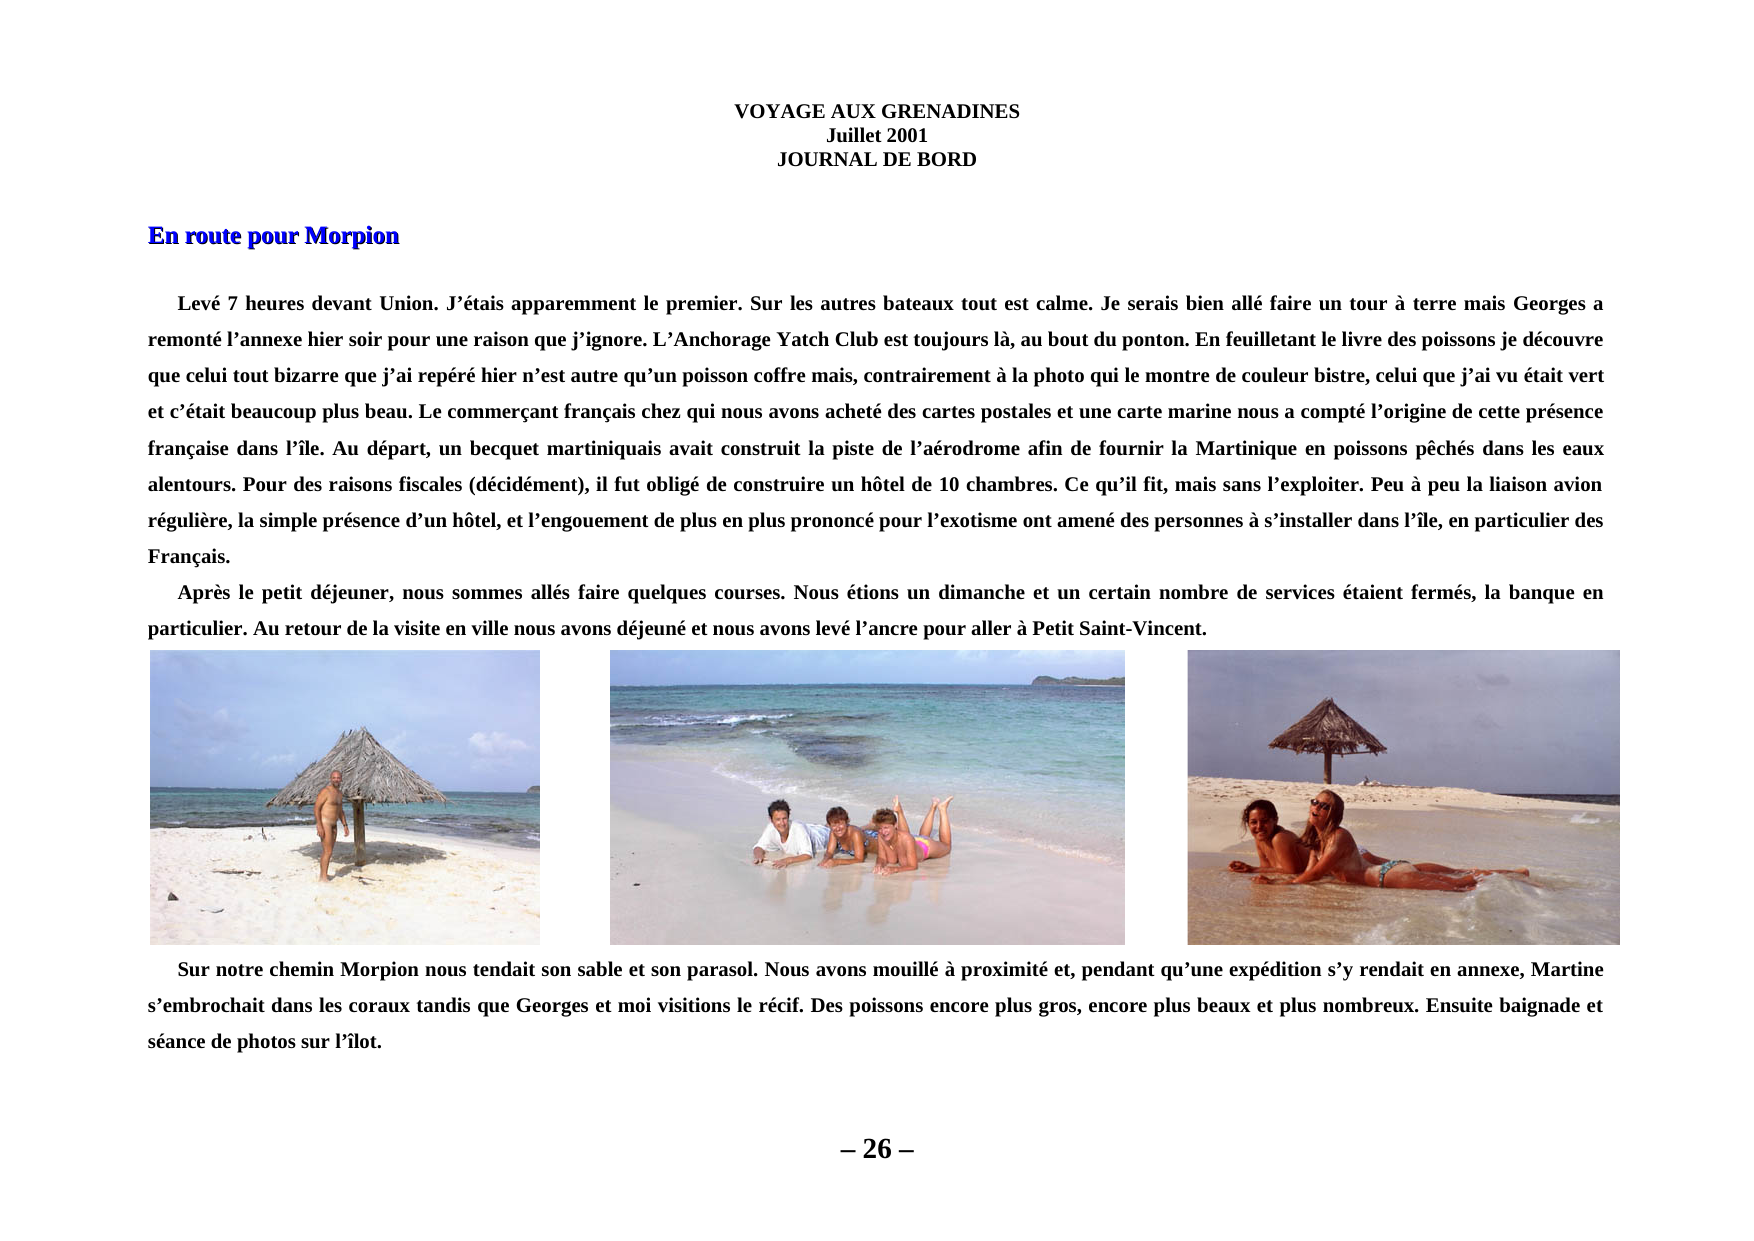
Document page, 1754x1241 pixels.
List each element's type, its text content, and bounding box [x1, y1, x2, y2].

text Après le petit déjeuner, nous sommes allés faire quelques courses. Nous étions un dimanche et un certain nombre de services étaient fermés, la banque en particulier. Au retour de la visite en ville nous avons déjeuné et nous avons levé l’ancre pour aller à Petit Saint-Vincent. [148, 580, 1606, 640]
picture [610, 650, 1125, 945]
text Sur notre chemin Morpion nous tendait son sable et son parasol. Nous avons mouillé à proximité et, pendant qu’une expédition s’y rendait en annexe, Martine s’embrochait dans les coraux tandis que Georges et moi visitions le récif. Des poissons encore plus gros, encore plus beaux et plus nombreux. Ensuite baignade et séance de photos sur l’îlot. [148, 652, 1606, 1053]
subtitle En route pour Morpion [148, 220, 1606, 249]
text Levé 7 heures devant Union. J’étais apparemment le premier. Sur les autres bateaux tout est calme. Je serais bien allé faire un tour à terre mais Georges a remonté l’annexe hier soir pour une raison que j’ignore. L’Anchorage Yatch Club est toujours là, au bout du ponton. En feuilletant le livre des poissons je découvre que celui tout bizarre que j’ai repéré hier n’est autre qu’un poisson coffre mais, contrairement à la photo qui le montre de couleur bistre, celui que j’ai vu était vert et c’était beaucoup plus beau. Le commerçant français chez qui nous avons acheté des cartes postales et une carte marine nous a compté l’origine de cette présence française dans l’île. Au départ, un becquet martiniquais avait construit la piste de l’aérodrome afin de fournir la Martinique en poissons pêchés dans les eaux alentours. Pour des raisons fiscales (décidément), il fut obligé de construire un hôtel de 10 chambres. Ce qu’il fit, mais sans l’exploiter. Peu à peu la liaison avion régulière, la simple présence d’un hôtel, et l’engouement de plus en plus prononcé pour l’exotisme ont amené des personnes à s’installer dans l’île, en particulier des Français. [148, 291, 1606, 568]
picture [1187, 650, 1620, 945]
picture [150, 650, 540, 945]
